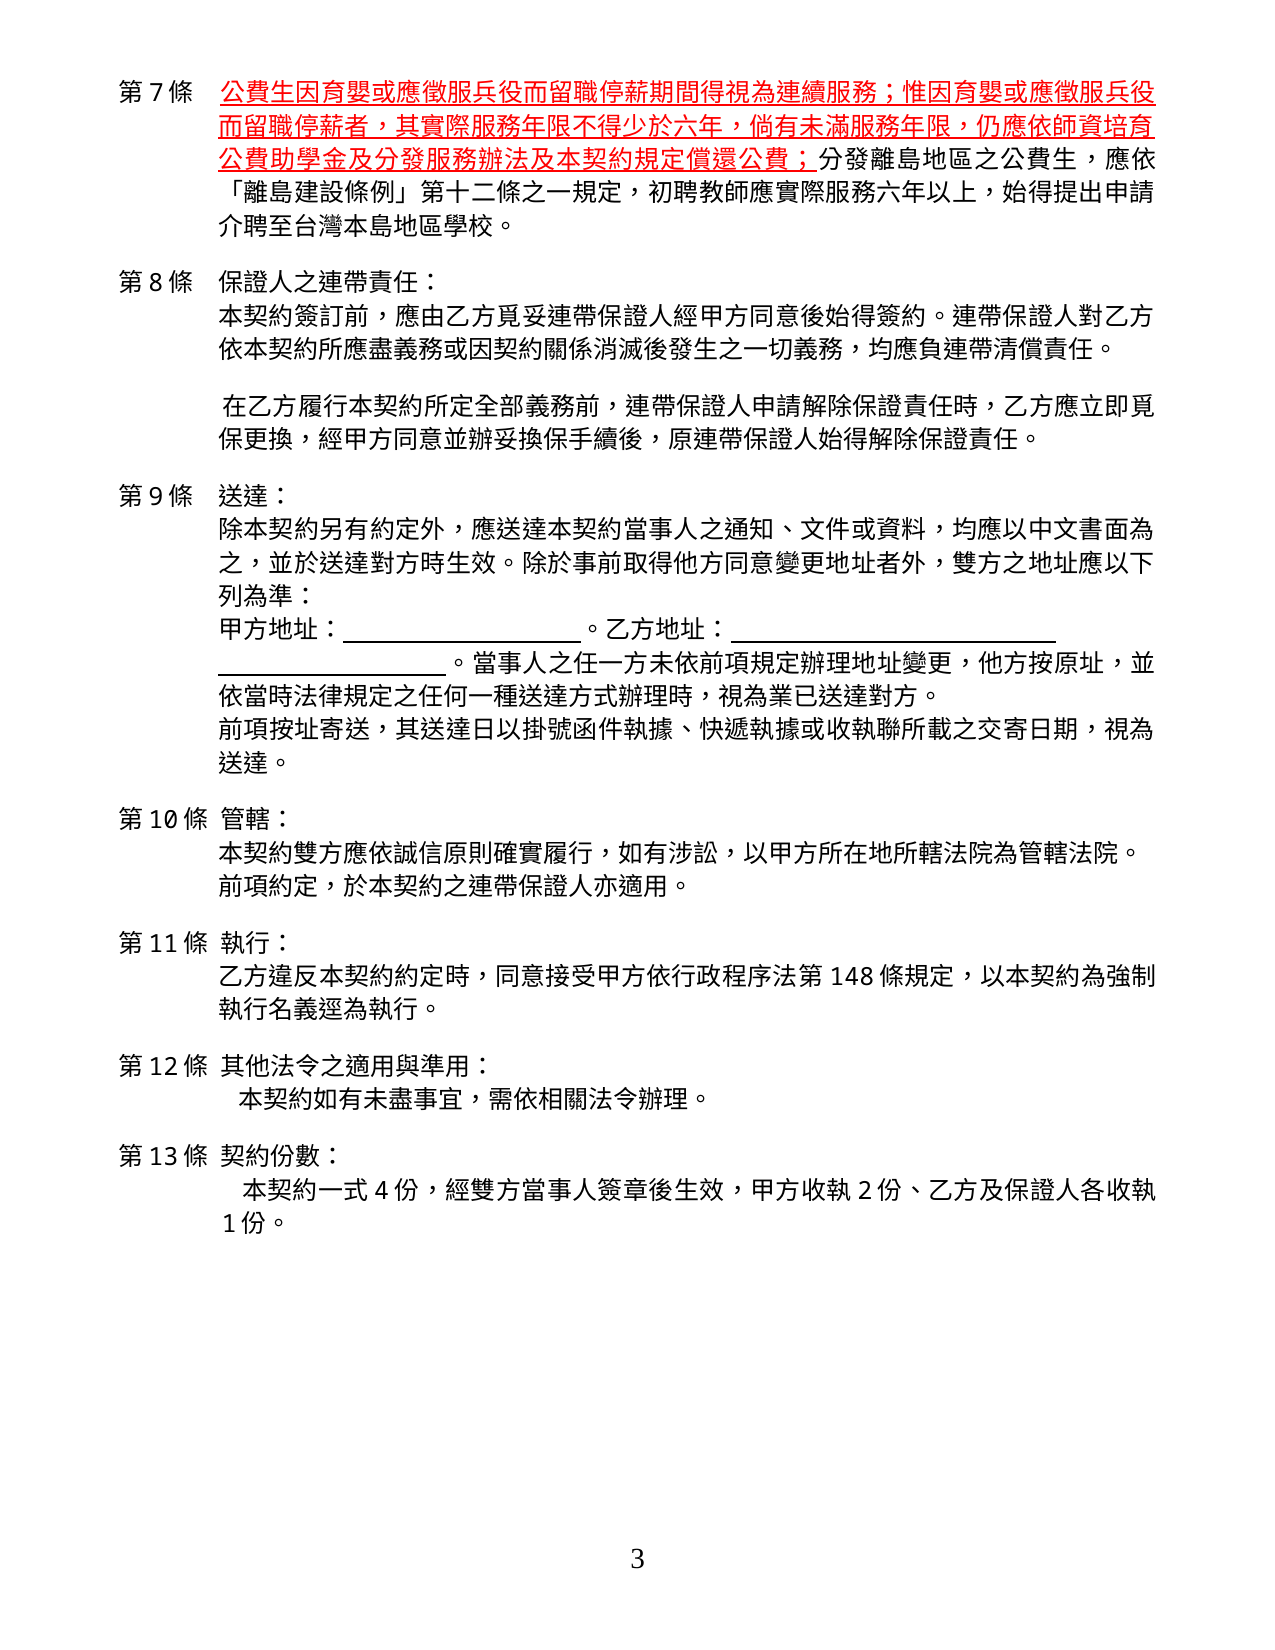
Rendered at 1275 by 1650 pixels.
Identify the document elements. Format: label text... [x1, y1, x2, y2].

text 甲方地址： 。乙方地址： [218, 612, 1157, 645]
text 第13條 契約份數： [118, 1139, 1157, 1172]
text 在乙方履行本契約所定全部義務前，連帶保證人申請解除保證責任時，乙方應立即覓保更換，經甲方同意並辦妥換保手續後，原連帶保證人始得解除保證責任。 [207, 388, 1157, 455]
text 前項按址寄送，其送達日以掛號函件執據、快遞執據或收執聯所載之交寄日期，視為送達。 [218, 712, 1157, 779]
text 乙方違反本契約約定時，同意接受甲方依行政程序法第148條規定，以本契約為強制執行名義逕為執行。 [218, 959, 1157, 1026]
text 第8條 保證人之連帶責任： [118, 265, 1157, 298]
text 前項約定，於本契約之連帶保證人亦適用。 [218, 869, 1157, 902]
text 除本契約另有約定外，應送達本契約當事人之通知、文件或資料，均應以中文書面為之，並於送達對方時生效。除於事前取得他方同意變更地址者外，雙方之地址應以下列為準： [218, 512, 1157, 612]
text 本契約如有未盡事宜，需依相關法令辦理。 [118, 1082, 1157, 1116]
text 第7條 公費生因育嬰或應徵服兵役而留職停薪期間得視為連續服務；惟因育嬰或應徵服兵役而留職停薪者，其實際服務年限不得少於六年，倘有未滿服務年限，仍應依師資培育公費助學金及分發服務辦法及本契約規定償還公費；分發離島地區之公費生，應依「離島建設條例」第十二條之一規定，初聘教師應實際服務六年以上，始得提出申請介聘至台灣本島地區學校。 [118, 75, 1157, 242]
text 本契約簽訂前，應由乙方覓妥連帶保證人經甲方同意後始得簽約。連帶保證人對乙方依本契約所應盡義務或因契約關係消滅後發生之一切義務，均應負連帶清償責任。 [218, 298, 1157, 365]
text 本契約一式4份，經雙方當事人簽章後生效，甲方收執2份、乙方及保證人各收執1份。 [118, 1172, 1157, 1239]
text 第9條 送達： [118, 479, 1157, 512]
text 第10條 管轄： [118, 802, 1157, 835]
text 第12條 其他法令之適用與準用： [118, 1049, 1157, 1082]
text 本契約雙方應依誠信原則確實履行，如有涉訟，以甲方所在地所轄法院為管轄法院。 [218, 835, 1157, 869]
text 。當事人之任一方未依前項規定辦理地址變更，他方按原址，並依當時法律規定之任何一種送達方式辦理時，視為業已送達對方。 [218, 645, 1157, 712]
text 第11條 執行： [118, 926, 1157, 959]
